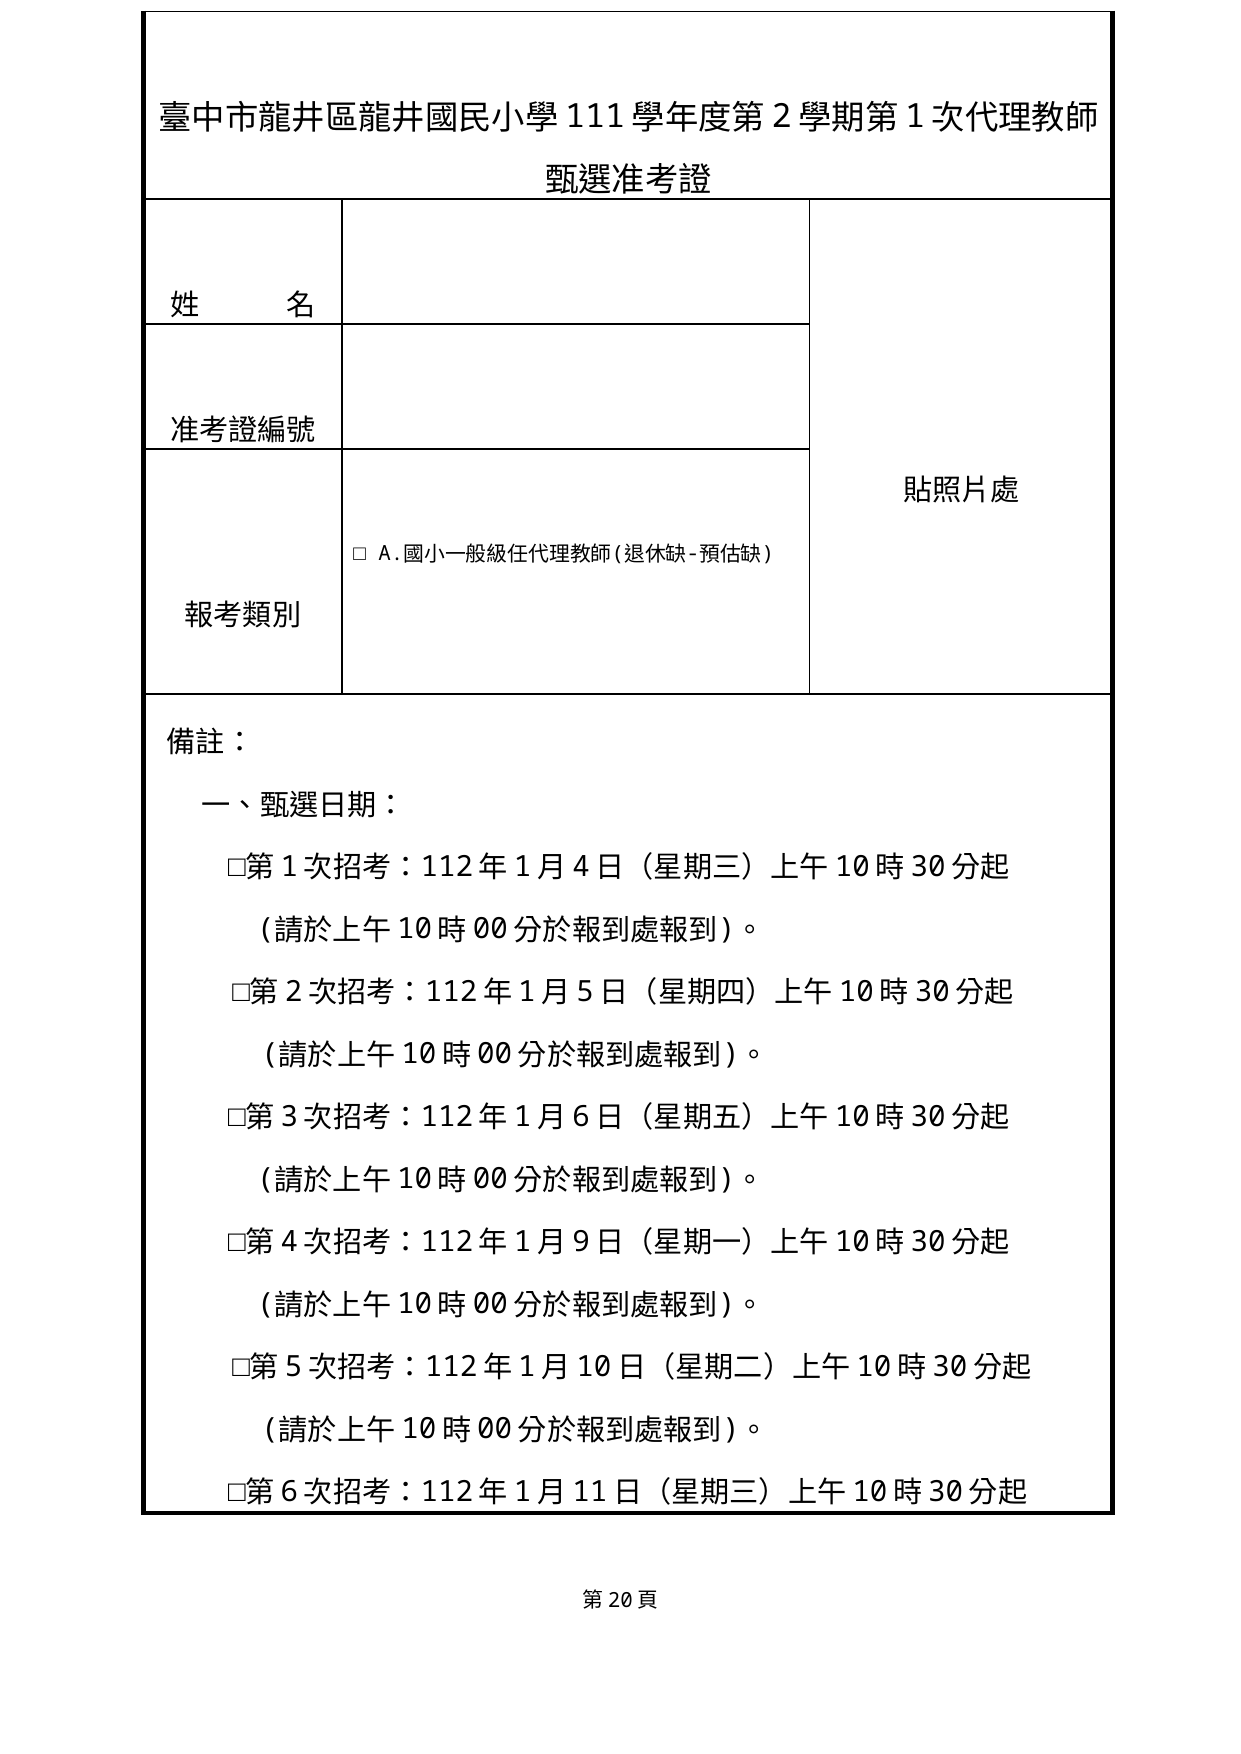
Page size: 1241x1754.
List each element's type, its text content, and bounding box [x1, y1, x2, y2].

table_cell [118, 323, 141, 448]
table_cell [343, 200, 809, 323]
table_cell □ A.國小一般級任代理教師(退休缺-預估缺) [343, 450, 809, 693]
table_cell 姓 名 [146, 200, 341, 323]
table_cell [118, 448, 141, 693]
table_cell 貼照片處 [810, 200, 1110, 693]
table_cell [1115, 448, 1187, 693]
table_cell [1115, 693, 1187, 1511]
table_cell 准考證編號 [146, 325, 341, 448]
table_cell 備註： 一、甄選日期： □第1次招考：112年1月4日（星期三）上午10時30分起 (請於上午10時00分於報到處報到)。 □第2次招考：112年1月5日（星期四）上午10時30分起 (請於上午10時00分於報到處報到)。 □第3次招考：112年1月6日（星期五）上午10時30分起 (請於上午10時00分於報到處報到)。 □第4次招考：112年1月9日（星期一）上午10時30分起 (請於上午10時00分於報到處報到)。 □第5次招考：112年1月10日（星期二）上午10時30分起 (請於上午10時00分於報到處報到)。 □第6次招考：112年1月11日（星期三）上午10時30分起 [146, 695, 1110, 1511]
table_cell [343, 325, 809, 448]
table_cell [118, 198, 141, 323]
table_cell [1115, 323, 1187, 448]
table_cell [118, 11, 141, 198]
table_cell [1115, 11, 1187, 198]
table_cell 報考類別 [146, 450, 341, 693]
table_cell 臺中市龍井區龍井國民小學111學年度第2學期第1次代理教師 甄選准考證 [146, 12, 1110, 198]
table_cell [118, 693, 141, 1511]
table_cell [1115, 198, 1187, 323]
